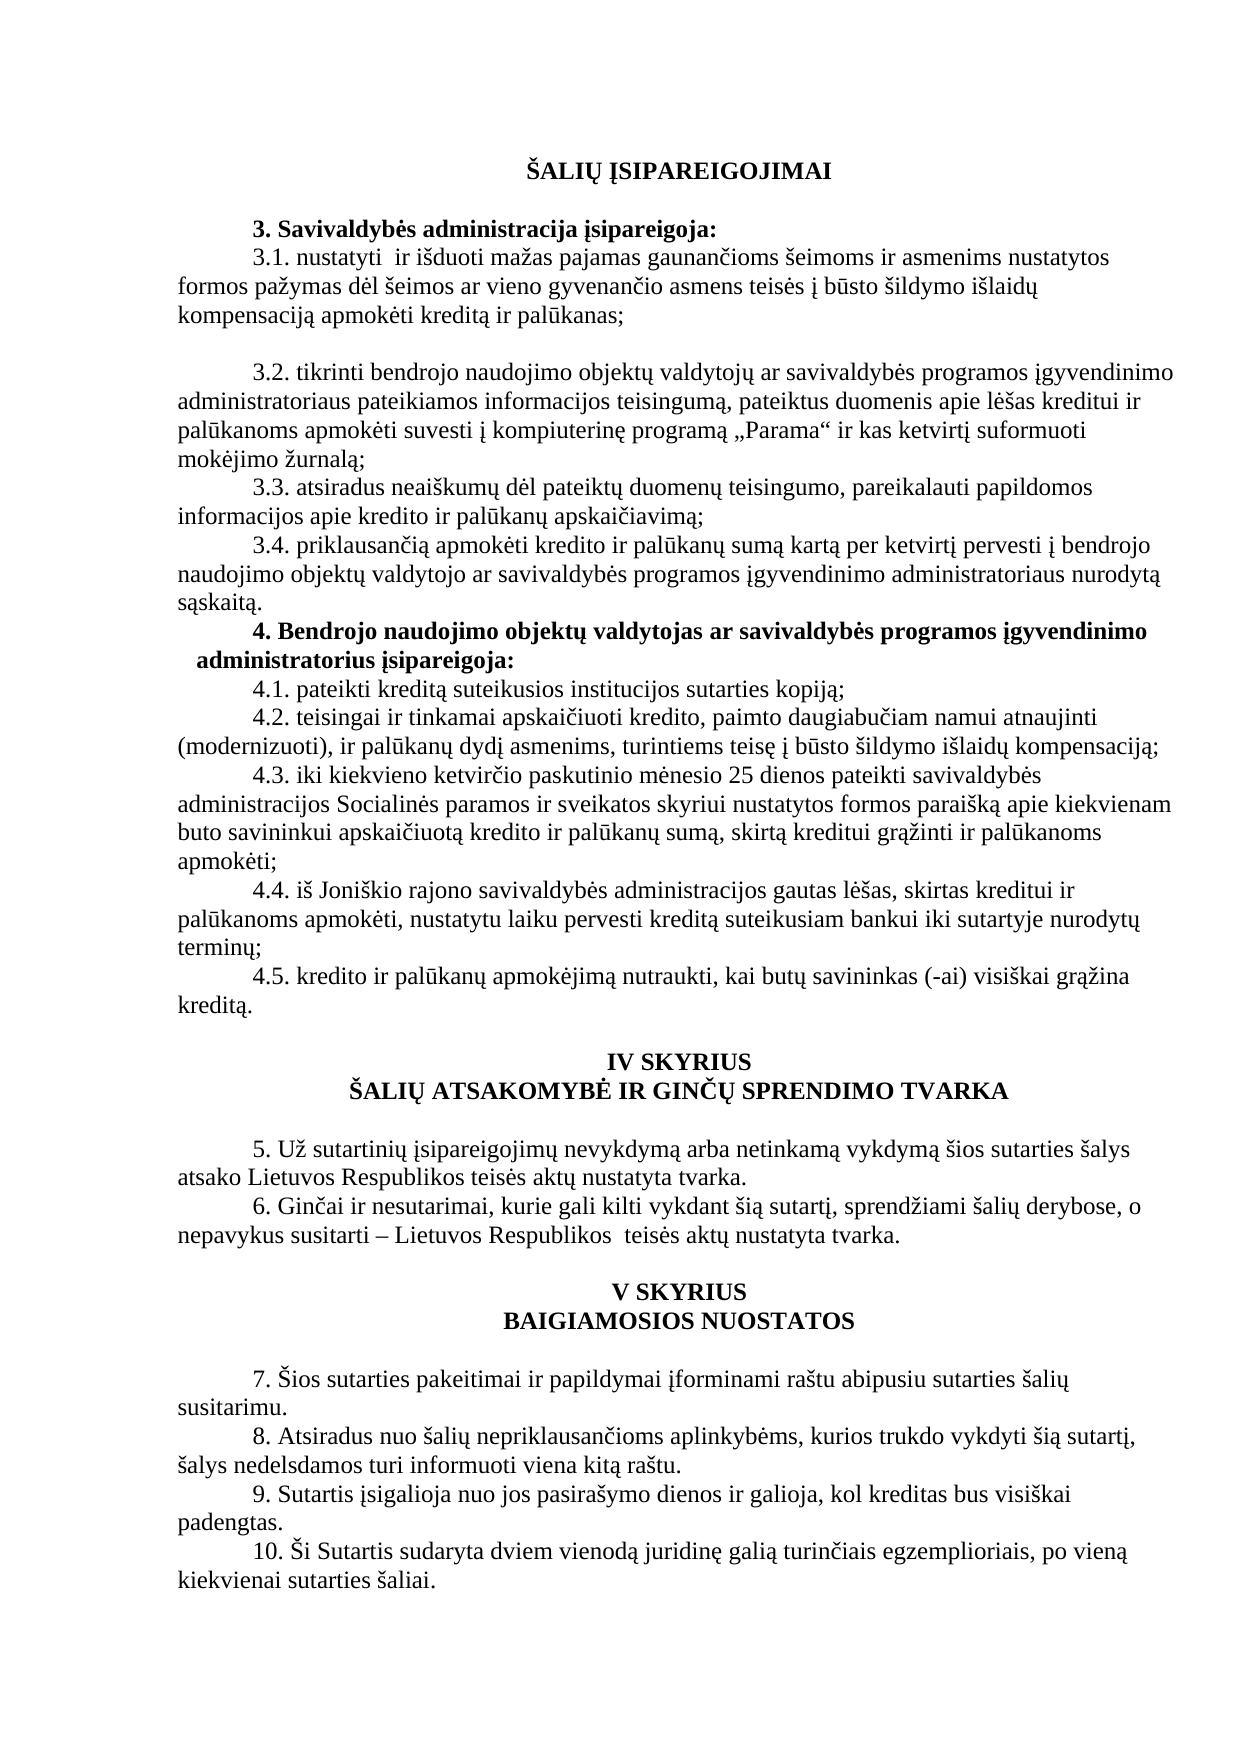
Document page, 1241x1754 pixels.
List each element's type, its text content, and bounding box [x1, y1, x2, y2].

text 3.3. atsiradus neaiškumų dėl pateiktų duomenų teisingumo, pareikalauti papildomos [177, 472, 1181, 501]
text 3.4. priklausančią apmokėti kredito ir palūkanų sumą kartą per ketvirtį pervesti į bendrojo naudojimo objektų valdytojo ar savivaldybės programos įgyvendinimo administratoriaus nurodytą sąskaitą. [177, 530, 1181, 616]
text 9. Sutartis įsigalioja nuo jos pasirašymo dienos ir galioja, kol kreditas bus visiškai padengtas. [177, 1479, 1181, 1536]
text 3. Savivaldybės administracija įsipareigoja: [177, 214, 1181, 242]
text IV SKYRIUS [177, 1047, 1181, 1076]
text ŠALIŲ ĮSIPAREIGOJIMAI [177, 156, 1181, 185]
text 4.3. iki kiekvieno ketvirčio paskutinio mėnesio 25 dienos pateikti savivaldybės administracijos Socialinės paramos ir sveikatos skyriui nustatytos formos paraišką apie kiekvienam buto savininkui apskaičiuotą kredito ir palūkanų sumą, skirtą kreditui grąžinti ir palūkanoms apmokėti; [177, 760, 1181, 875]
text BAIGIAMOSIOS NUOSTATOS [177, 1306, 1181, 1335]
text 5. Už sutartinių įsipareigojimų nevykdymą arba netinkamą vykdymą šios sutarties šalys atsako Lietuvos Respublikos teisės aktų nustatyta tvarka. [177, 1134, 1181, 1191]
text V SKYRIUS [177, 1277, 1181, 1306]
text 10. Ši Sutartis sudaryta dviem vienodą juridinę galią turinčiais egzemplioriais, po vieną kiekvienai sutarties šaliai. [177, 1536, 1181, 1594]
text 8. Atsiradus nuo šalių nepriklausančioms aplinkybėms, kurios trukdo vykdyti šią sutartį, šalys nedelsdamos turi informuoti viena kitą raštu. [177, 1421, 1181, 1479]
text 3.2. tikrinti bendrojo naudojimo objektų valdytojų ar savivaldybės programos įgyvendinimo administratoriaus pateikiamos informacijos teisingumą, pateiktus duomenis apie lėšas kreditui ir palūkanoms apmokėti suvesti į kompiuterinę programą „Parama“ ir kas ketvirtį suformuoti mokėjimo žurnalą; [177, 357, 1181, 472]
text 7. Šios sutarties pakeitimai ir papildymai įforminami raštu abipusiu sutarties šalių susitarimu. [177, 1364, 1181, 1421]
text 3.1. nustatyti ir išduoti mažas pajamas gaunančioms šeimoms ir asmenims nustatytos formos pažymas dėl šeimos ar vieno gyvenančio asmens teisės į būsto šildymo išlaidų kompensaciją apmokėti kreditą ir palūkanas; [177, 242, 1181, 329]
text 4.4. iš Joniškio rajono savivaldybės administracijos gautas lėšas, skirtas kreditui ir palūkanoms apmokėti, nustatytu laiku pervesti kreditą suteikusiam bankui iki sutartyje nurodytų terminų; [177, 875, 1181, 961]
text 4.2. teisingai ir tinkamai apskaičiuoti kredito, paimto daugiabučiam namui atnaujinti (modernizuoti), ir palūkanų dydį asmenims, turintiems teisę į būsto šildymo išlaidų kompensaciją; [177, 702, 1181, 760]
text ŠALIŲ ATSAKOMYBĖ IR GINČŲ SPRENDIMO TVARKA [177, 1076, 1181, 1105]
text 6. Ginčai ir nesutarimai, kurie gali kilti vykdant šią sutartį, sprendžiami šalių derybose, o nepavykus susitarti – Lietuvos Respublikos teisės aktų nustatyta tvarka. [177, 1191, 1181, 1249]
text 4. Bendrojo naudojimo objektų valdytojas ar savivaldybės programos įgyvendinimo administratorius įsipareigoja: [196, 616, 1181, 674]
text 4.5. kredito ir palūkanų apmokėjimą nutraukti, kai butų savininkas (-ai) visiškai grąžina kreditą. [177, 961, 1181, 1019]
text 4.1. pateikti kreditą suteikusios institucijos sutarties kopiją; [177, 674, 1181, 702]
text informacijos apie kredito ir palūkanų apskaičiavimą; [177, 501, 1181, 530]
